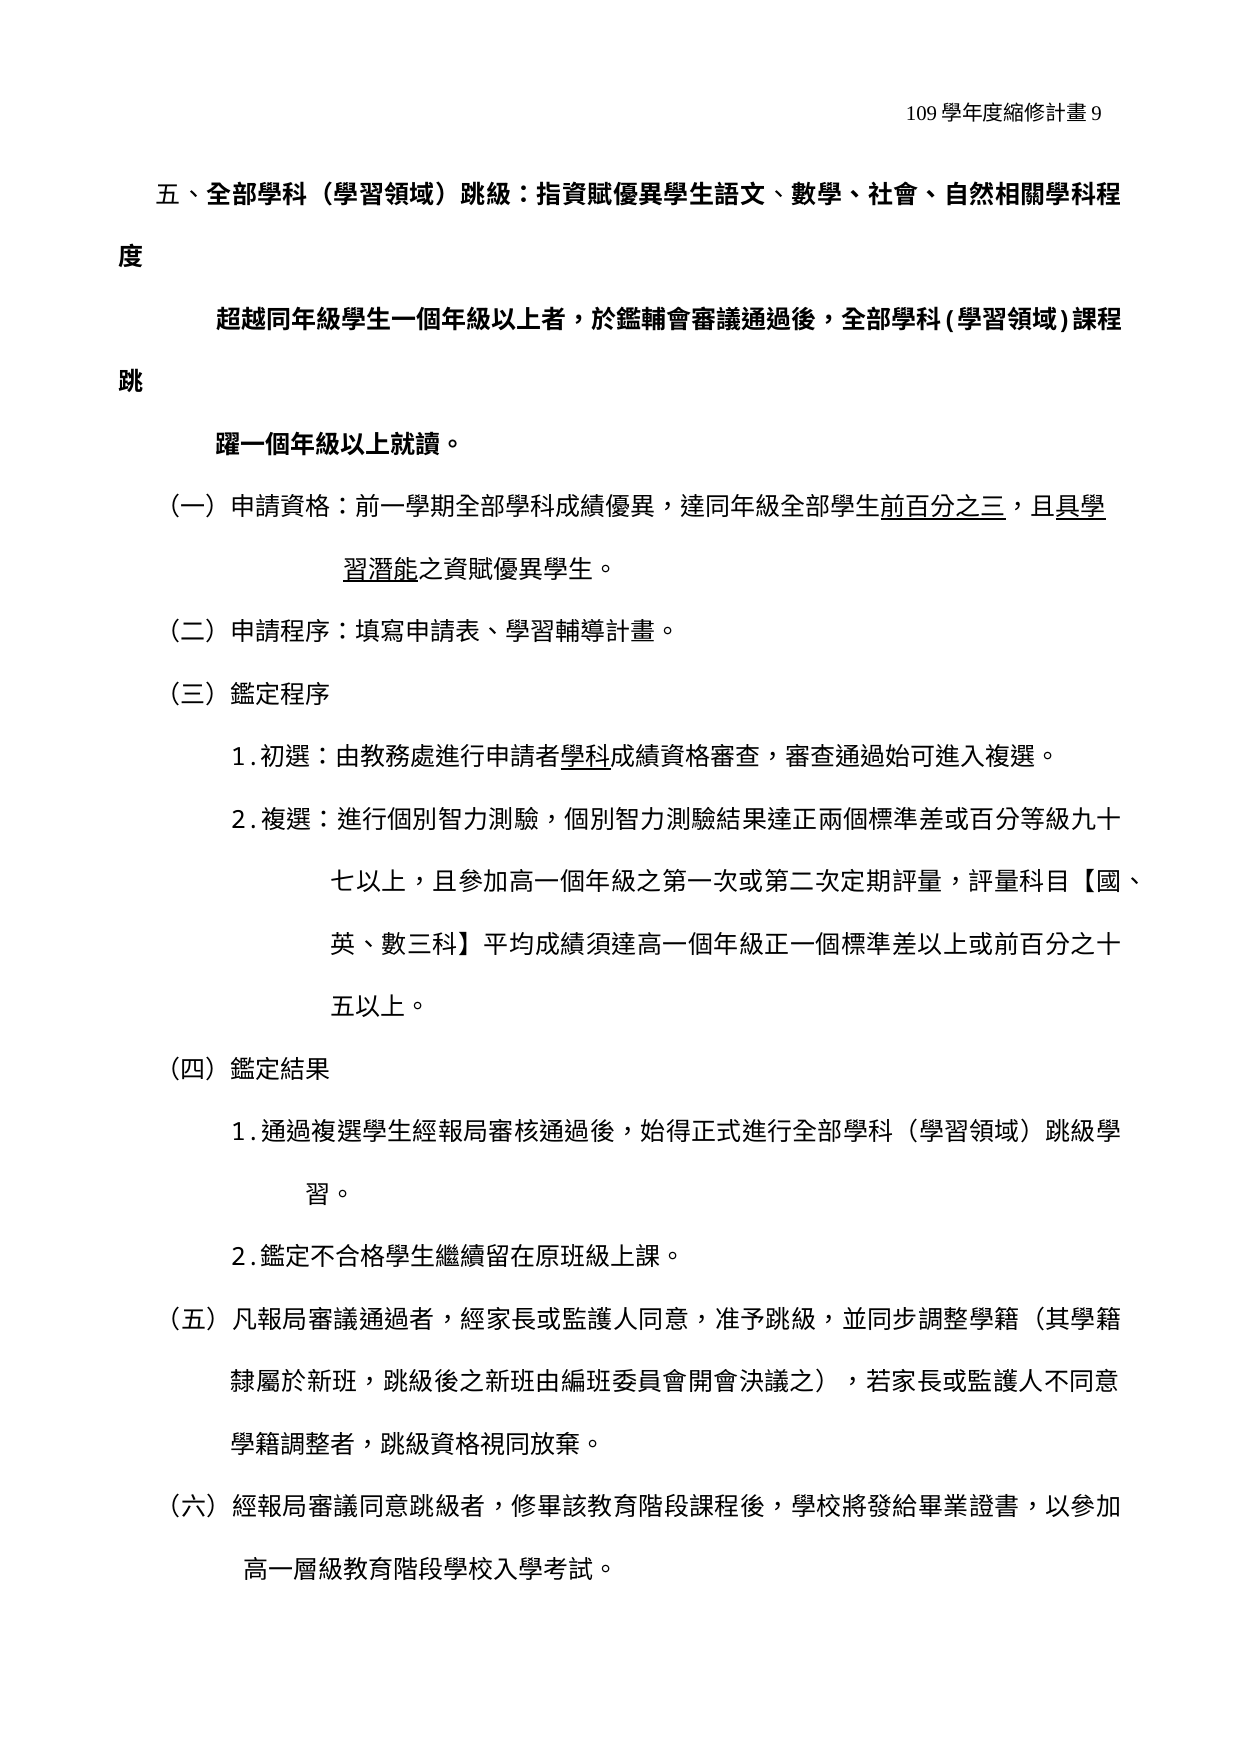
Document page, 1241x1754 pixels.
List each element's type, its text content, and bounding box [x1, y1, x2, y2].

text 1.通過複選學生經報局審核通過後，始得正式進行全部學科（學習領域）跳級學習。 [231, 1088, 1122, 1213]
text （六）經報局審議同意跳級者，修畢該教育階段課程後，學校將發給畢業證書，以參加高一層級教育階段學校入學考試。 [156, 1463, 1122, 1588]
text 1.初選：由教務處進行申請者學科成績資格審查，審查通過始可進入複選。 [231, 713, 1122, 776]
text （四）鑑定結果 [118, 1026, 1122, 1088]
text 2.鑑定不合格學生繼續留在原班級上課。 [118, 1213, 1122, 1276]
text （二）申請程序：填寫申請表、學習輔導計畫。 [118, 588, 1122, 651]
text （一）申請資格：前一學期全部學科成績優異，達同年級全部學生前百分之三，且具學習潛能之資賦優異學生。 [156, 463, 1122, 588]
text （五）凡報局審議通過者，經家長或監護人同意，准予跳級，並同步調整學籍（其學籍隸屬於新班，跳級後之新班由編班委員會開會決議之），若家長或監護人不同意學籍調整者，跳級資格視同放棄。 [156, 1276, 1122, 1463]
text 五、全部學科（學習領域）跳級：指資賦優異學生語文、數學、社會、自然相關學科程度 [118, 151, 1122, 276]
text 躍一個年級以上就讀。 [118, 401, 1122, 463]
text 2.複選：進行個別智力測驗，個別智力測驗結果達正兩個標準差或百分等級九十七以上，且參加高一個年級之第一次或第二次定期評量，評量科目【國、英、數三科】平均成績須達高一個年級正一個標準差以上或前百分之十五以上。 [231, 776, 1122, 1026]
text （三）鑑定程序 [118, 651, 1122, 713]
text 超越同年級學生一個年級以上者，於鑑輔會審議通過後，全部學科(學習領域)課程跳 [118, 276, 1122, 401]
